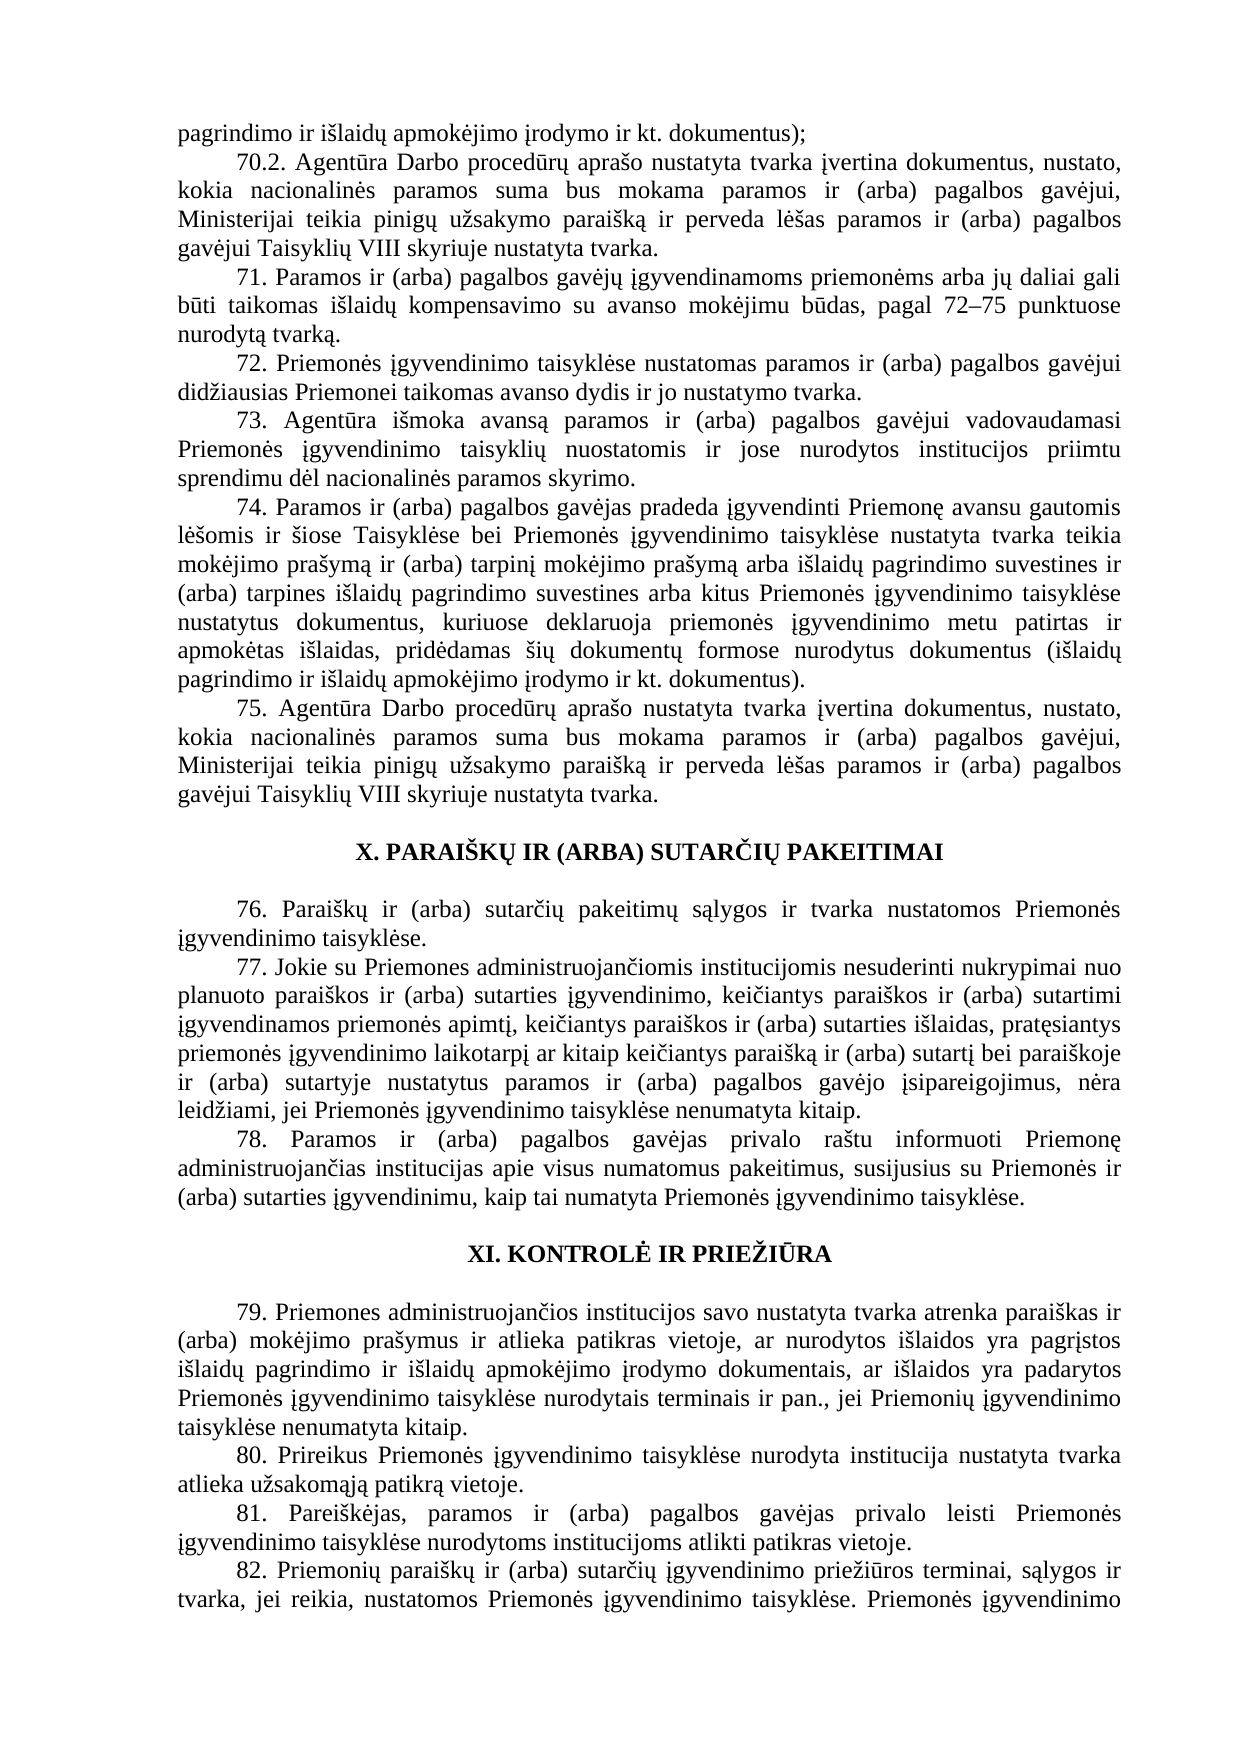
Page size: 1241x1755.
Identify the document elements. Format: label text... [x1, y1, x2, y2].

text 79. Priemones administruojančios institucijos savo nustatyta tvarka atrenka paraiškas ir (arba) mokėjimo prašymus ir atlieka patikras vietoje, ar nurodytos išlaidos yra pagrįstos išlaidų pagrindimo ir išlaidų apmokėjimo įrodymo dokumentais, ar išlaidos yra padarytos Priemonės įgyvendinimo taisyklėse nurodytais terminais ir pan., jei Priemonių įgyvendinimo taisyklėse nenumatyta kitaip. [177, 1297, 1122, 1441]
text 80. Prireikus Priemonės įgyvendinimo taisyklėse nurodyta institucija nustatyta tvarka atlieka užsakomąją patikrą vietoje. [177, 1441, 1122, 1498]
text 74. Paramos ir (arba) pagalbos gavėjas pradeda įgyvendinti Priemonę avansu gautomis lėšomis ir šiose Taisyklėse bei Priemonės įgyvendinimo taisyklėse nustatyta tvarka teikia mokėjimo prašymą ir (arba) tarpinį mokėjimo prašymą arba išlaidų pagrindimo suvestines ir (arba) tarpines išlaidų pagrindimo suvestines arba kitus Priemonės įgyvendinimo taisyklėse nustatytus dokumentus, kuriuose deklaruoja priemonės įgyvendinimo metu patirtas ir apmokėtas išlaidas, pridėdamas šių dokumentų formose nurodytus dokumentus (išlaidų pagrindimo ir išlaidų apmokėjimo įrodymo ir kt. dokumentus). [177, 492, 1122, 693]
text 76. Paraiškų ir (arba) sutarčių pakeitimų sąlygos ir tvarka nustatomos Priemonės įgyvendinimo taisyklėse. [177, 894, 1122, 952]
text 75. Agentūra Darbo procedūrų aprašo nustatyta tvarka įvertina dokumentus, nustato, kokia nacionalinės paramos suma bus mokama paramos ir (arba) pagalbos gavėjui, Ministerijai teikia pinigų užsakymo paraišką ir perveda lėšas paramos ir (arba) pagalbos gavėjui Taisyklių VIII skyriuje nustatyta tvarka. [177, 693, 1122, 808]
text 72. Priemonės įgyvendinimo taisyklėse nustatomas paramos ir (arba) pagalbos gavėjui didžiausias Priemonei taikomas avanso dydis ir jo nustatymo tvarka. [177, 348, 1122, 406]
text XI. KONTROLĖ IR PRIEŽIŪRA [177, 1239, 1122, 1268]
text 70.2. Agentūra Darbo procedūrų aprašo nustatyta tvarka įvertina dokumentus, nustato, kokia nacionalinės paramos suma bus mokama paramos ir (arba) pagalbos gavėjui, Ministerijai teikia pinigų užsakymo paraišką ir perveda lėšas paramos ir (arba) pagalbos gavėjui Taisyklių VIII skyriuje nustatyta tvarka. [177, 147, 1122, 262]
text 81. Pareiškėjas, paramos ir (arba) pagalbos gavėjas privalo leisti Priemonės įgyvendinimo taisyklėse nurodytoms institucijoms atlikti patikras vietoje. [177, 1498, 1122, 1556]
text 71. Paramos ir (arba) pagalbos gavėjų įgyvendinamoms priemonėms arba jų daliai gali būti taikomas išlaidų kompensavimo su avanso mokėjimu būdas, pagal 72–75 punktuose nurodytą tvarką. [177, 262, 1122, 348]
text 73. Agentūra išmoka avansą paramos ir (arba) pagalbos gavėjui vadovaudamasi Priemonės įgyvendinimo taisyklių nuostatomis ir jose nurodytos institucijos priimtu sprendimu dėl nacionalinės paramos skyrimo. [177, 406, 1122, 492]
text 78. Paramos ir (arba) pagalbos gavėjas privalo raštu informuoti Priemonę administruojančias institucijas apie visus numatomus pakeitimus, susijusius su Priemonės ir (arba) sutarties įgyvendinimu, kaip tai numatyta Priemonės įgyvendinimo taisyklėse. [177, 1124, 1122, 1211]
text 82. Priemonių paraiškų ir (arba) sutarčių įgyvendinimo priežiūros terminai, sąlygos ir tvarka, jei reikia, nustatomos Priemonės įgyvendinimo taisyklėse. Priemonės įgyvendinimo [177, 1556, 1122, 1613]
text 77. Jokie su Priemones administruojančiomis institucijomis nesuderinti nukrypimai nuo planuoto paraiškos ir (arba) sutarties įgyvendinimo, keičiantys paraiškos ir (arba) sutartimi įgyvendinamos priemonės apimtį, keičiantys paraiškos ir (arba) sutarties išlaidas, pratęsiantys priemonės įgyvendinimo laikotarpį ar kitaip keičiantys paraišką ir (arba) sutartį bei paraiškoje ir (arba) sutartyje nustatytus paramos ir (arba) pagalbos gavėjo įsipareigojimus, nėra leidžiami, jei Priemonės įgyvendinimo taisyklėse nenumatyta kitaip. [177, 952, 1122, 1124]
text pagrindimo ir išlaidų apmokėjimo įrodymo ir kt. dokumentus); [177, 118, 1122, 147]
text X. PARAIŠKŲ IR (ARBA) SUTARČIŲ PAKEITIMAI [177, 837, 1122, 866]
